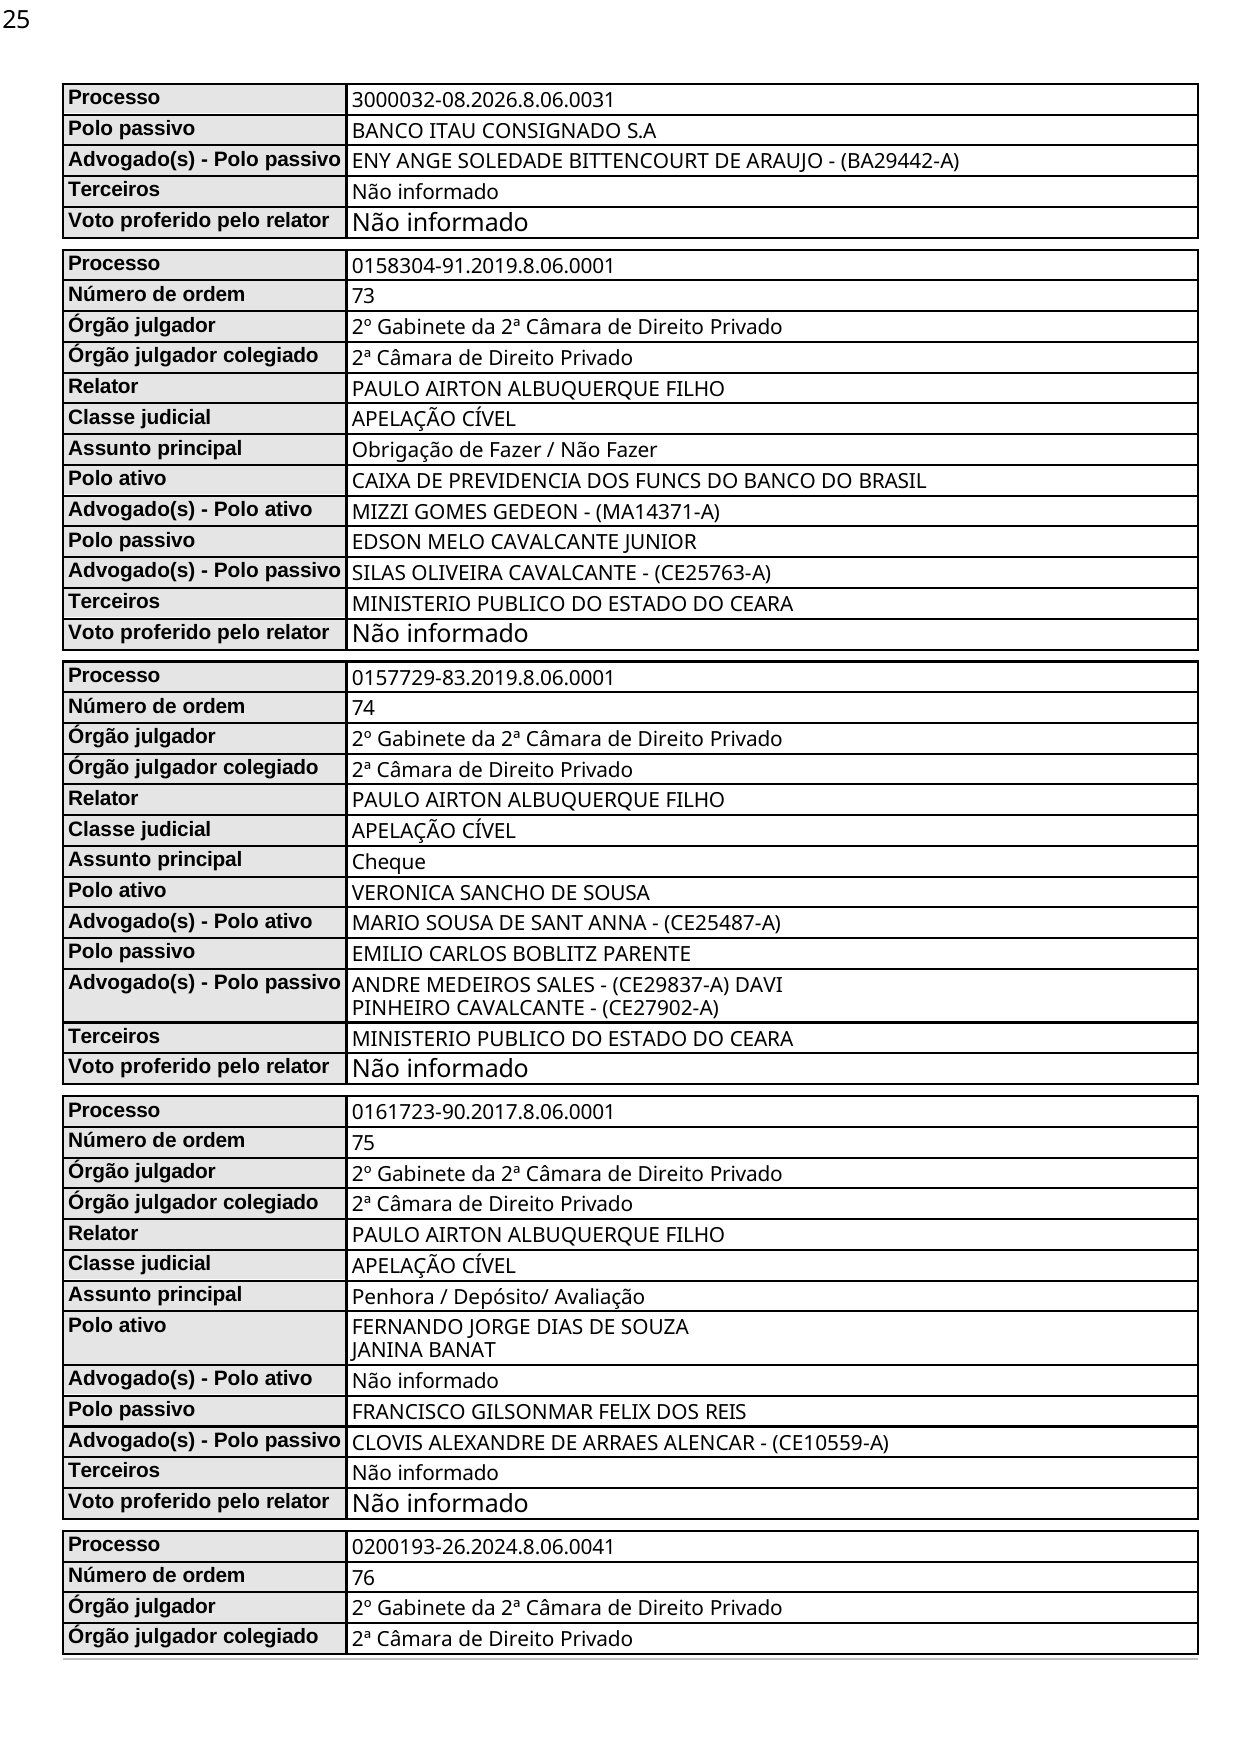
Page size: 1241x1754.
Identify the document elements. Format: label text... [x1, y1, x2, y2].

table_cell Relator [64, 785, 345, 814]
table_cell PAULO AIRTON ALBUQUERQUE FILHO [348, 785, 1197, 814]
table_cell VERONICA SANCHO DE SOUSA [348, 878, 1197, 906]
table_cell Não informado [348, 1054, 1197, 1083]
table_cell Polo ativo [64, 878, 345, 906]
table_cell Polo passivo [64, 527, 345, 556]
table_cell 76 [348, 1563, 1197, 1591]
table_cell PAULO AIRTON ALBUQUERQUE FILHO [348, 1220, 1197, 1249]
table_cell 2º Gabinete da 2ª Câmara de Direito Privado [348, 312, 1197, 341]
table_cell Assunto principal [64, 1282, 345, 1310]
table_cell 2º Gabinete da 2ª Câmara de Direito Privado [348, 724, 1197, 753]
table_cell Relator [64, 1220, 345, 1249]
table_cell EMILIO CARLOS BOBLITZ PARENTE [348, 939, 1197, 968]
table_cell Não informado [348, 620, 1197, 649]
table_cell Assunto principal [64, 847, 345, 876]
table_cell Órgão julgador colegiado [64, 755, 345, 783]
table_header 0157729-83.2019.8.06.0001 [348, 663, 1197, 691]
table_cell ANDRE MEDEIROS SALES - (CE29837-A) DAVI PINHEIRO CAVALCANTE - (CE27902-A) [348, 970, 1197, 1021]
table_cell Advogado(s) - Polo passivo [64, 970, 345, 1021]
table_cell Classe judicial [64, 404, 345, 433]
table_cell CAIXA DE PREVIDENCIA DOS FUNCS DO BANCO DO BRASIL [348, 466, 1197, 494]
table_cell Classe judicial [64, 816, 345, 845]
table_cell Voto proferido pelo relator [64, 1054, 345, 1083]
table_cell Número de ordem [64, 1128, 345, 1157]
table_cell MIZZI GOMES GEDEON - (MA14371-A) [348, 497, 1197, 525]
table_cell Terceiros [64, 1458, 345, 1487]
table_cell Classe judicial [64, 1251, 345, 1279]
table_cell BANCO ITAU CONSIGNADO S.A [348, 116, 1197, 144]
table_cell Polo ativo [64, 1312, 345, 1364]
table_cell Órgão julgador colegiado [64, 1189, 345, 1218]
table_cell Polo passivo [64, 939, 345, 968]
table_cell 2ª Câmara de Direito Privado [348, 343, 1197, 372]
table_cell Não informado [348, 1458, 1197, 1487]
table_cell FERNANDO JORGE DIAS DE SOUZA JANINA BANAT [348, 1312, 1197, 1364]
table_cell Cheque [348, 847, 1197, 876]
table_header Processo [64, 251, 345, 279]
table_cell 75 [348, 1128, 1197, 1157]
table_cell Terceiros [64, 177, 345, 206]
table_cell Voto proferido pelo relator [64, 1489, 345, 1518]
table_cell APELAÇÃO CÍVEL [348, 404, 1197, 433]
table_cell MARIO SOUSA DE SANT ANNA - (CE25487-A) [348, 908, 1197, 937]
table_cell Relator [64, 374, 345, 402]
table_cell Número de ordem [64, 1563, 345, 1591]
table_cell 2ª Câmara de Direito Privado [348, 755, 1197, 783]
table_cell MINISTERIO PUBLICO DO ESTADO DO CEARA [348, 589, 1197, 617]
table_header Processo [64, 1097, 345, 1126]
table_cell Órgão julgador [64, 1159, 345, 1187]
table_cell ENY ANGE SOLEDADE BITTENCOURT DE ARAUJO - (BA29442-A) [348, 146, 1197, 175]
table_cell Obrigação de Fazer / Não Fazer [348, 435, 1197, 464]
table_cell Terceiros [64, 589, 345, 617]
table_cell Órgão julgador [64, 1593, 345, 1622]
table_cell 2ª Câmara de Direito Privado [348, 1624, 1197, 1653]
table_cell SILAS OLIVEIRA CAVALCANTE - (CE25763-A) [348, 558, 1197, 587]
table_cell Advogado(s) - Polo ativo [64, 497, 345, 525]
table_cell Órgão julgador colegiado [64, 343, 345, 372]
table_cell Advogado(s) - Polo ativo [64, 1366, 345, 1394]
table_cell Terceiros [64, 1024, 345, 1052]
table_header Processo [64, 663, 345, 691]
table_cell Não informado [348, 208, 1197, 237]
table_cell Polo ativo [64, 466, 345, 494]
table_header Processo [64, 85, 345, 113]
table_cell CLOVIS ALEXANDRE DE ARRAES ALENCAR - (CE10559-A) [348, 1428, 1197, 1456]
table_cell 74 [348, 693, 1197, 722]
table_cell Órgão julgador [64, 312, 345, 341]
table_cell 2ª Câmara de Direito Privado [348, 1189, 1197, 1218]
table_cell APELAÇÃO CÍVEL [348, 816, 1197, 845]
table_cell Assunto principal [64, 435, 345, 464]
table_header 3000032-08.2026.8.06.0031 [348, 85, 1197, 113]
table_cell Polo passivo [64, 116, 345, 144]
table_cell Advogado(s) - Polo passivo [64, 1428, 345, 1456]
table_header 0200193-26.2024.8.06.0041 [348, 1532, 1197, 1561]
table_cell Órgão julgador colegiado [64, 1624, 345, 1653]
table_header 0161723-90.2017.8.06.0001 [348, 1097, 1197, 1126]
table_cell Órgão julgador [64, 724, 345, 753]
table_cell Número de ordem [64, 281, 345, 310]
table_cell Advogado(s) - Polo ativo [64, 908, 345, 937]
table_cell Penhora / Depósito/ Avaliação [348, 1282, 1197, 1310]
table_header 0158304-91.2019.8.06.0001 [348, 251, 1197, 279]
table_cell APELAÇÃO CÍVEL [348, 1251, 1197, 1279]
table_cell Polo passivo [64, 1397, 345, 1425]
table_cell 2º Gabinete da 2ª Câmara de Direito Privado [348, 1159, 1197, 1187]
table_header Processo [64, 1532, 345, 1561]
table_cell Não informado [348, 1366, 1197, 1394]
table_cell Advogado(s) - Polo passivo [64, 146, 345, 175]
table_cell 73 [348, 281, 1197, 310]
table_cell PAULO AIRTON ALBUQUERQUE FILHO [348, 374, 1197, 402]
table_cell Advogado(s) - Polo passivo [64, 558, 345, 587]
table_cell Voto proferido pelo relator [64, 208, 345, 237]
table_cell Não informado [348, 177, 1197, 206]
table_cell Não informado [348, 1489, 1197, 1518]
table_cell EDSON MELO CAVALCANTE JUNIOR [348, 527, 1197, 556]
table_cell MINISTERIO PUBLICO DO ESTADO DO CEARA [348, 1024, 1197, 1052]
table_cell Voto proferido pelo relator [64, 620, 345, 649]
table_cell 2º Gabinete da 2ª Câmara de Direito Privado [348, 1593, 1197, 1622]
table_cell FRANCISCO GILSONMAR FELIX DOS REIS [348, 1397, 1197, 1425]
table_cell Número de ordem [64, 693, 345, 722]
